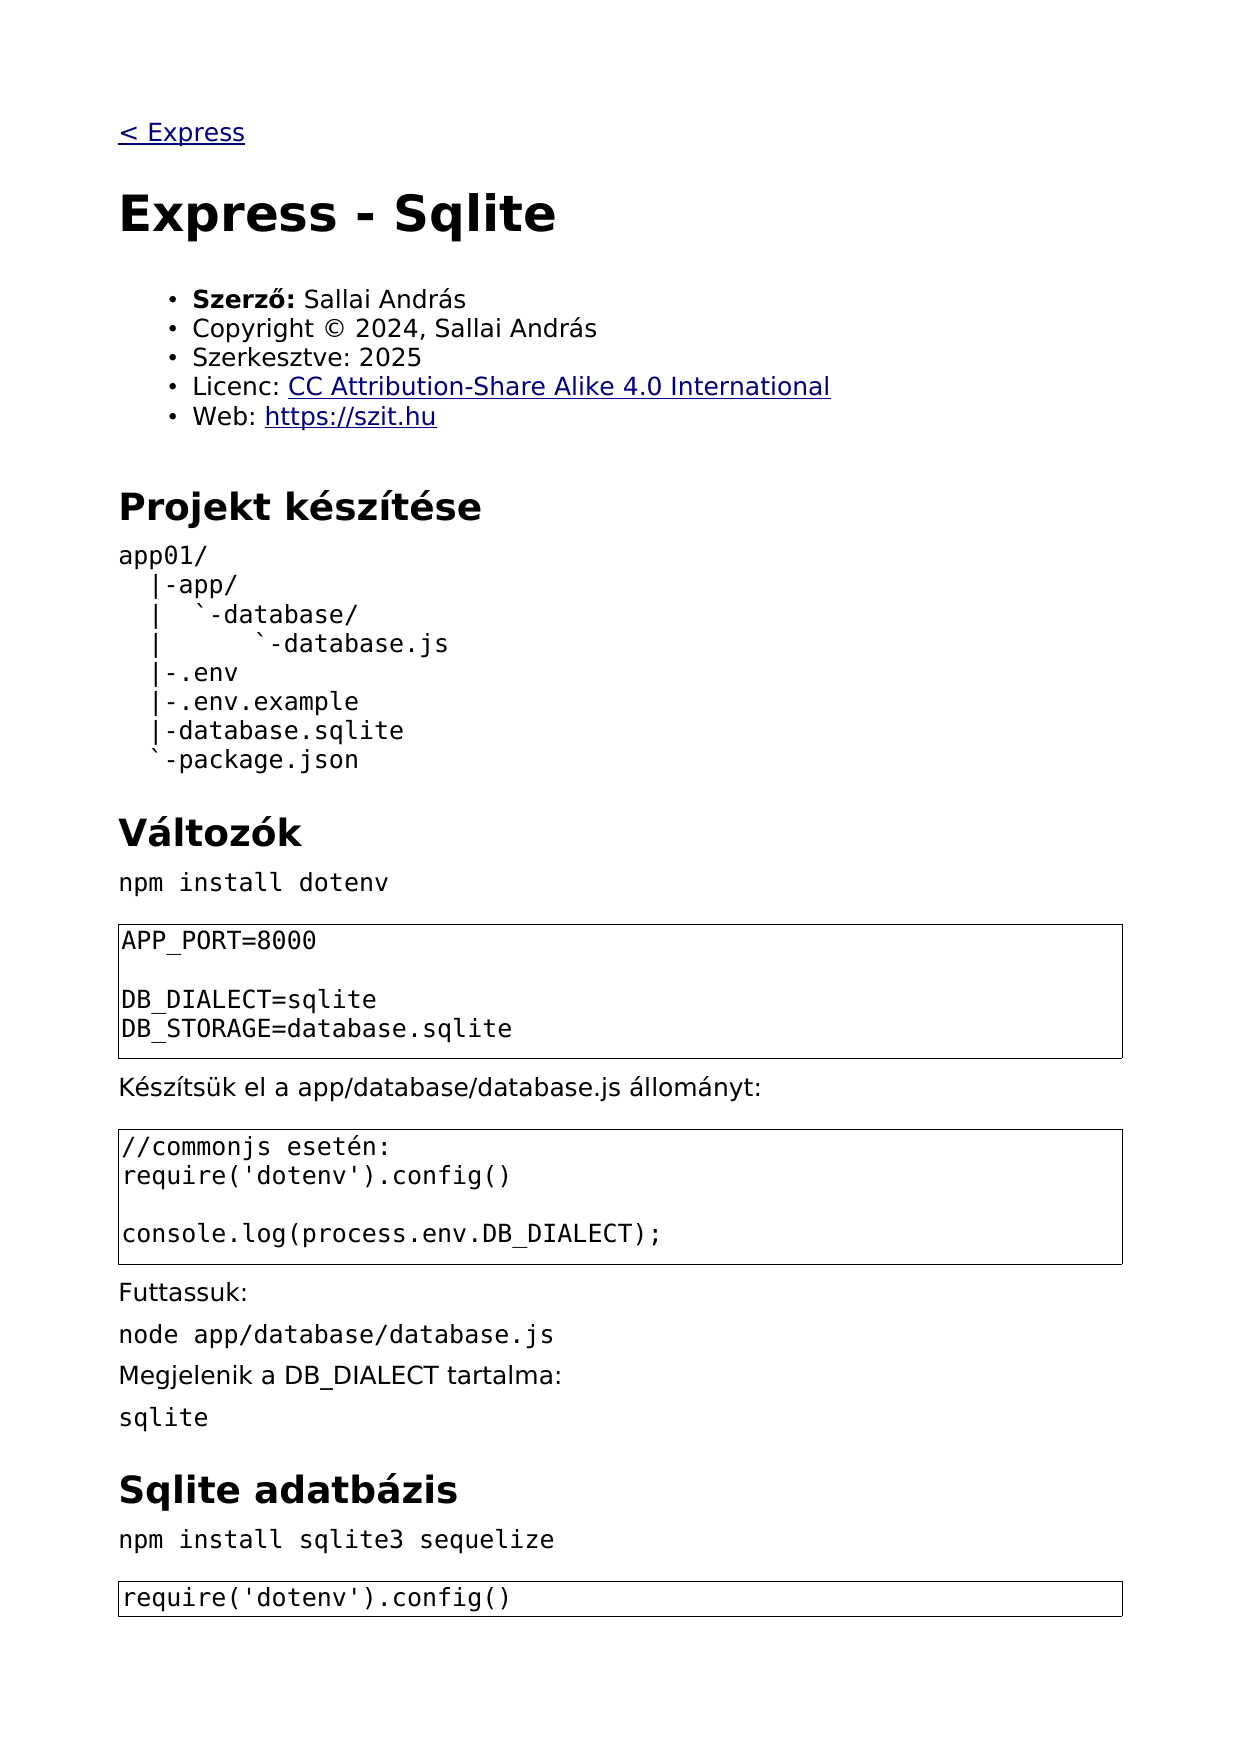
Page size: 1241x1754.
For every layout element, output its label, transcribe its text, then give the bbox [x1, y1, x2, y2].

list Szerző: Sallai András [177, 285, 1122, 314]
text npm install dotenv [118, 868, 1122, 897]
table_header //commonjs esetén: require('dotenv').config() console.log(process.env.DB_DIALECT); [119, 1130, 1122, 1263]
text npm install sqlite3 sequelize [118, 1525, 1122, 1554]
list Copyright © 2024, Sallai András [177, 314, 1122, 343]
table_header APP_PORT=8000 DB_DIALECT=sqlite DB_STORAGE=database.sqlite [119, 925, 1122, 1058]
text Készítsük el a app/database/database.js állományt: [118, 1073, 1122, 1102]
list Licenc: CC Attribution-Share Alike 4.0 International [177, 372, 1122, 402]
text app01/ |-app/ | `-database/ | `-database.js |-.env |-.env.example |-database.sqlite `-package.json [118, 541, 1122, 775]
table_header require('dotenv').config() [119, 1582, 1122, 1616]
list Web: https://szit.hu [177, 402, 1122, 431]
text Futtassuk: [118, 1278, 1122, 1308]
list Szerkesztve: 2025 [177, 343, 1122, 372]
text Megjelenik a DB_DIALECT tartalma: [118, 1361, 1122, 1390]
subtitle Sqlite adatbázis [118, 1469, 1122, 1512]
text sqlite [118, 1403, 1122, 1432]
subtitle Express - Sqlite [118, 185, 1122, 243]
subtitle Projekt készítése [118, 485, 1122, 529]
text < Express [118, 118, 1122, 147]
text node app/database/database.js [118, 1320, 1122, 1349]
subtitle Változók [118, 812, 1122, 855]
